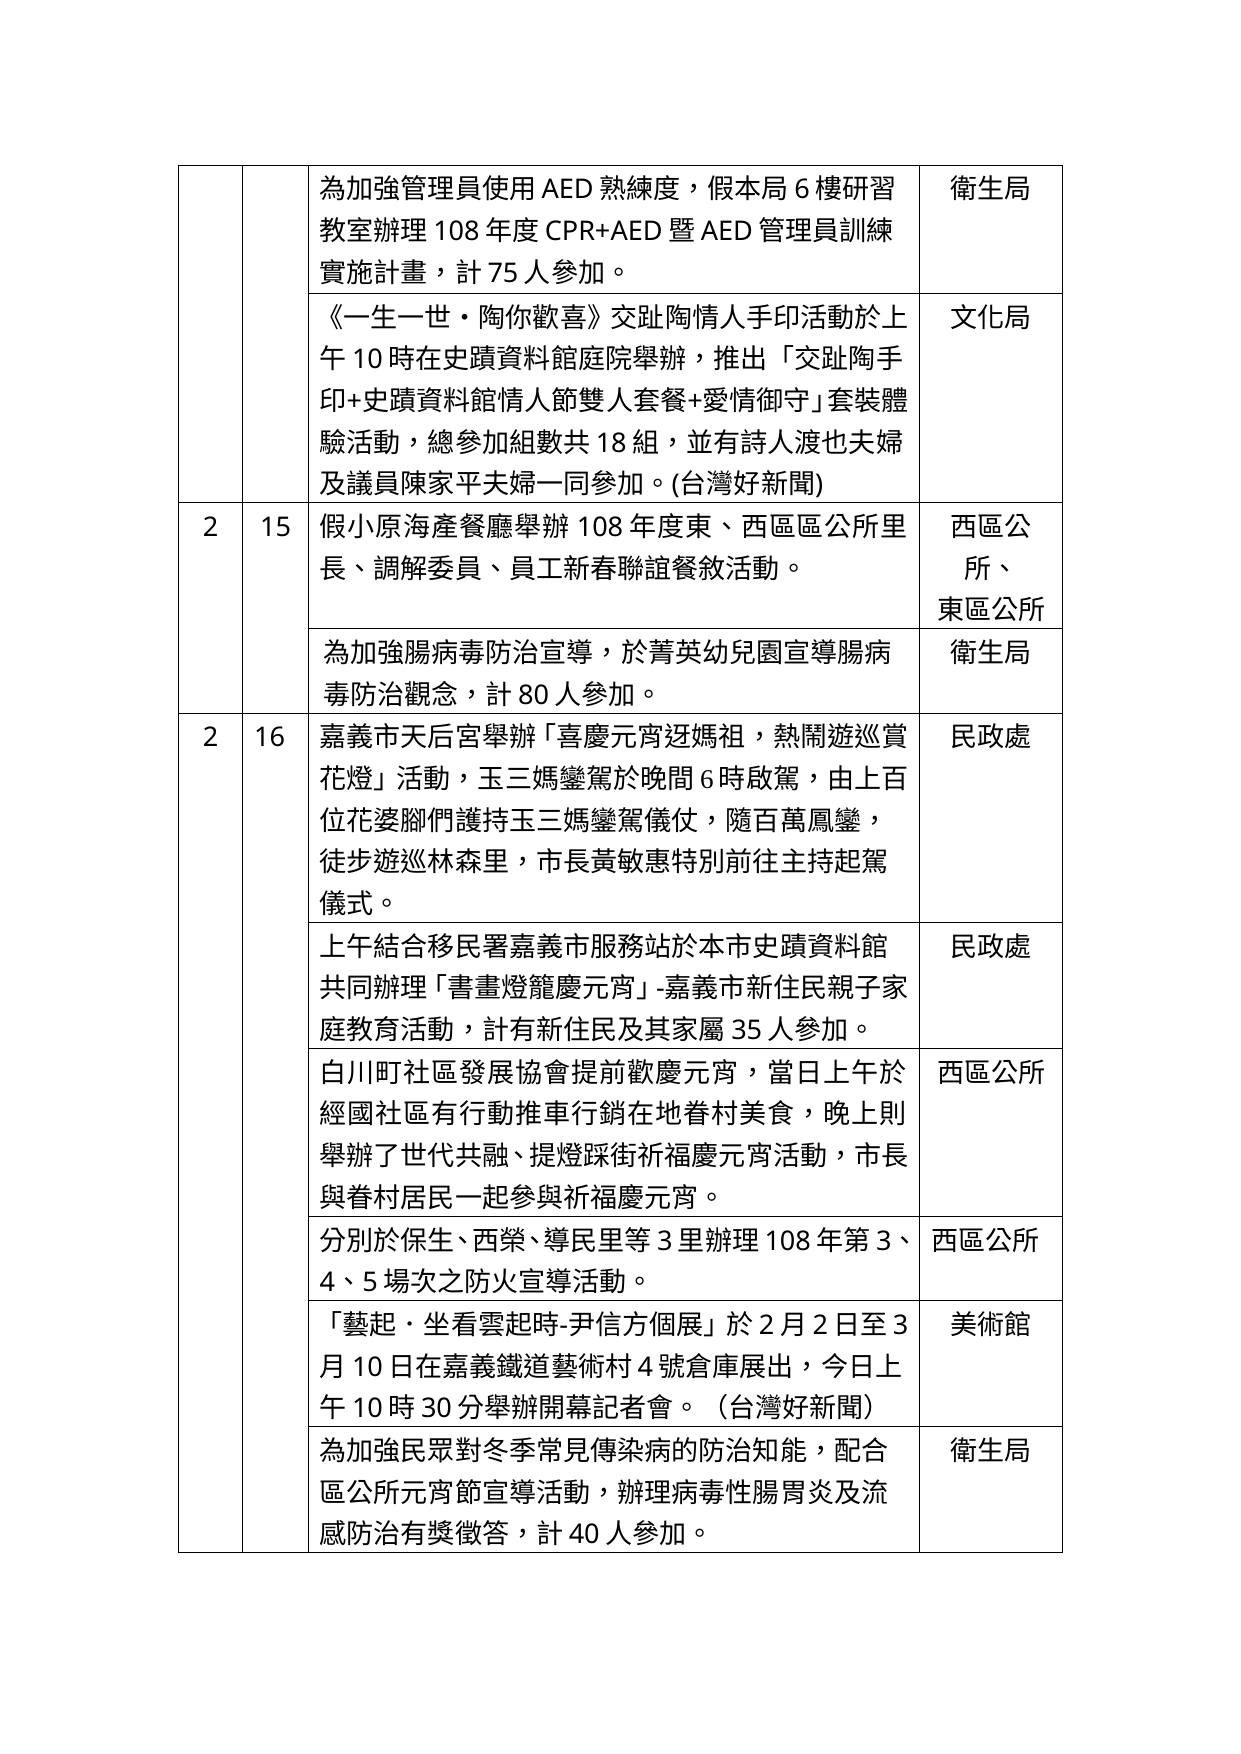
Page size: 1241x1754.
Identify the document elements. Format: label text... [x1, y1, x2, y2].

table_cell 衛生局 [920, 1427, 1062, 1552]
table_cell 西區公所 [920, 1049, 1062, 1216]
table_cell 為加強民眾對冬季常見傳染病的防治知能，配合區公所元宵節宣導活動，辦理病毒性腸胃炎及流感防治有獎徵答，計40人參加。 [309, 1427, 919, 1552]
table_cell 白川町社區發展協會提前歡慶元宵，當日上午於經國社區有行動推車行銷在地眷村美食，晚上則舉辦了世代共融、提燈踩街祈福慶元宵活動，市長與眷村居民一起參與祈福慶元宵。 [309, 1049, 919, 1216]
table_cell [243, 166, 308, 502]
table_cell 2 [179, 503, 242, 712]
table_cell 衛生局 [920, 629, 1062, 712]
table_cell 衛生局 [920, 166, 1062, 293]
table_cell 假小原海產餐廳舉辦108年度東、西區區公所里長、調解委員、員工新春聯誼餐敘活動。 [309, 503, 919, 628]
table_cell [179, 166, 242, 502]
table_cell 西區公所、 東區公所 [920, 503, 1062, 628]
table_cell 民政處 [920, 923, 1062, 1048]
table_cell 為加強管理員使用AED熟練度，假本局6樓研習教室辦理108年度CPR+AED暨AED管理員訓練實施計畫，計75人參加。 [309, 166, 919, 293]
table_cell 美術館 [920, 1301, 1062, 1426]
table_cell 15 [243, 503, 308, 712]
table_cell 文化局 [920, 294, 1062, 502]
table_cell 「藝起．坐看雲起時-尹信方個展」於2月2日至3月10日在嘉義鐵道藝術村4號倉庫展出，今日上午10時30分舉辦開幕記者會。（台灣好新聞） [309, 1301, 919, 1426]
table_cell 分別於保生、西榮、導民里等3里辦理108年第3、4、5場次之防火宣導活動。 [309, 1217, 919, 1300]
table_cell 為加強腸病毒防治宣導，於菁英幼兒園宣導腸病毒防治觀念，計80人參加。 [309, 629, 919, 712]
table_cell 《一生一世•陶你歡喜》交趾陶情人手印活動於上午10時在史蹟資料館庭院舉辦，推出「交趾陶手印+史蹟資料館情人節雙人套餐+愛情御守」套裝體驗活動，總參加組數共18組，並有詩人渡也夫婦及議員陳家平夫婦一同參加。(台灣好新聞) [309, 294, 919, 502]
table_cell 西區公所 [920, 1217, 1062, 1300]
table_cell 16 [243, 714, 308, 1552]
table_cell 上午結合移民署嘉義市服務站於本市史蹟資料館共同辦理「書畫燈籠慶元宵」-嘉義市新住民親子家庭教育活動，計有新住民及其家屬35人參加。 [309, 923, 919, 1048]
table_cell 2 [179, 714, 242, 1552]
table_cell 民政處 [920, 714, 1062, 922]
table_cell 嘉義市天后宮舉辦「喜慶元宵迓媽祖，熱鬧遊巡賞花燈」活動，玉三媽鑾駕於晚間6時啟駕，由上百位花婆腳們護持玉三媽鑾駕儀仗，隨百萬鳳鑾，徒步遊巡林森里，市長黃敏惠特別前往主持起駕儀式。 [309, 714, 919, 922]
